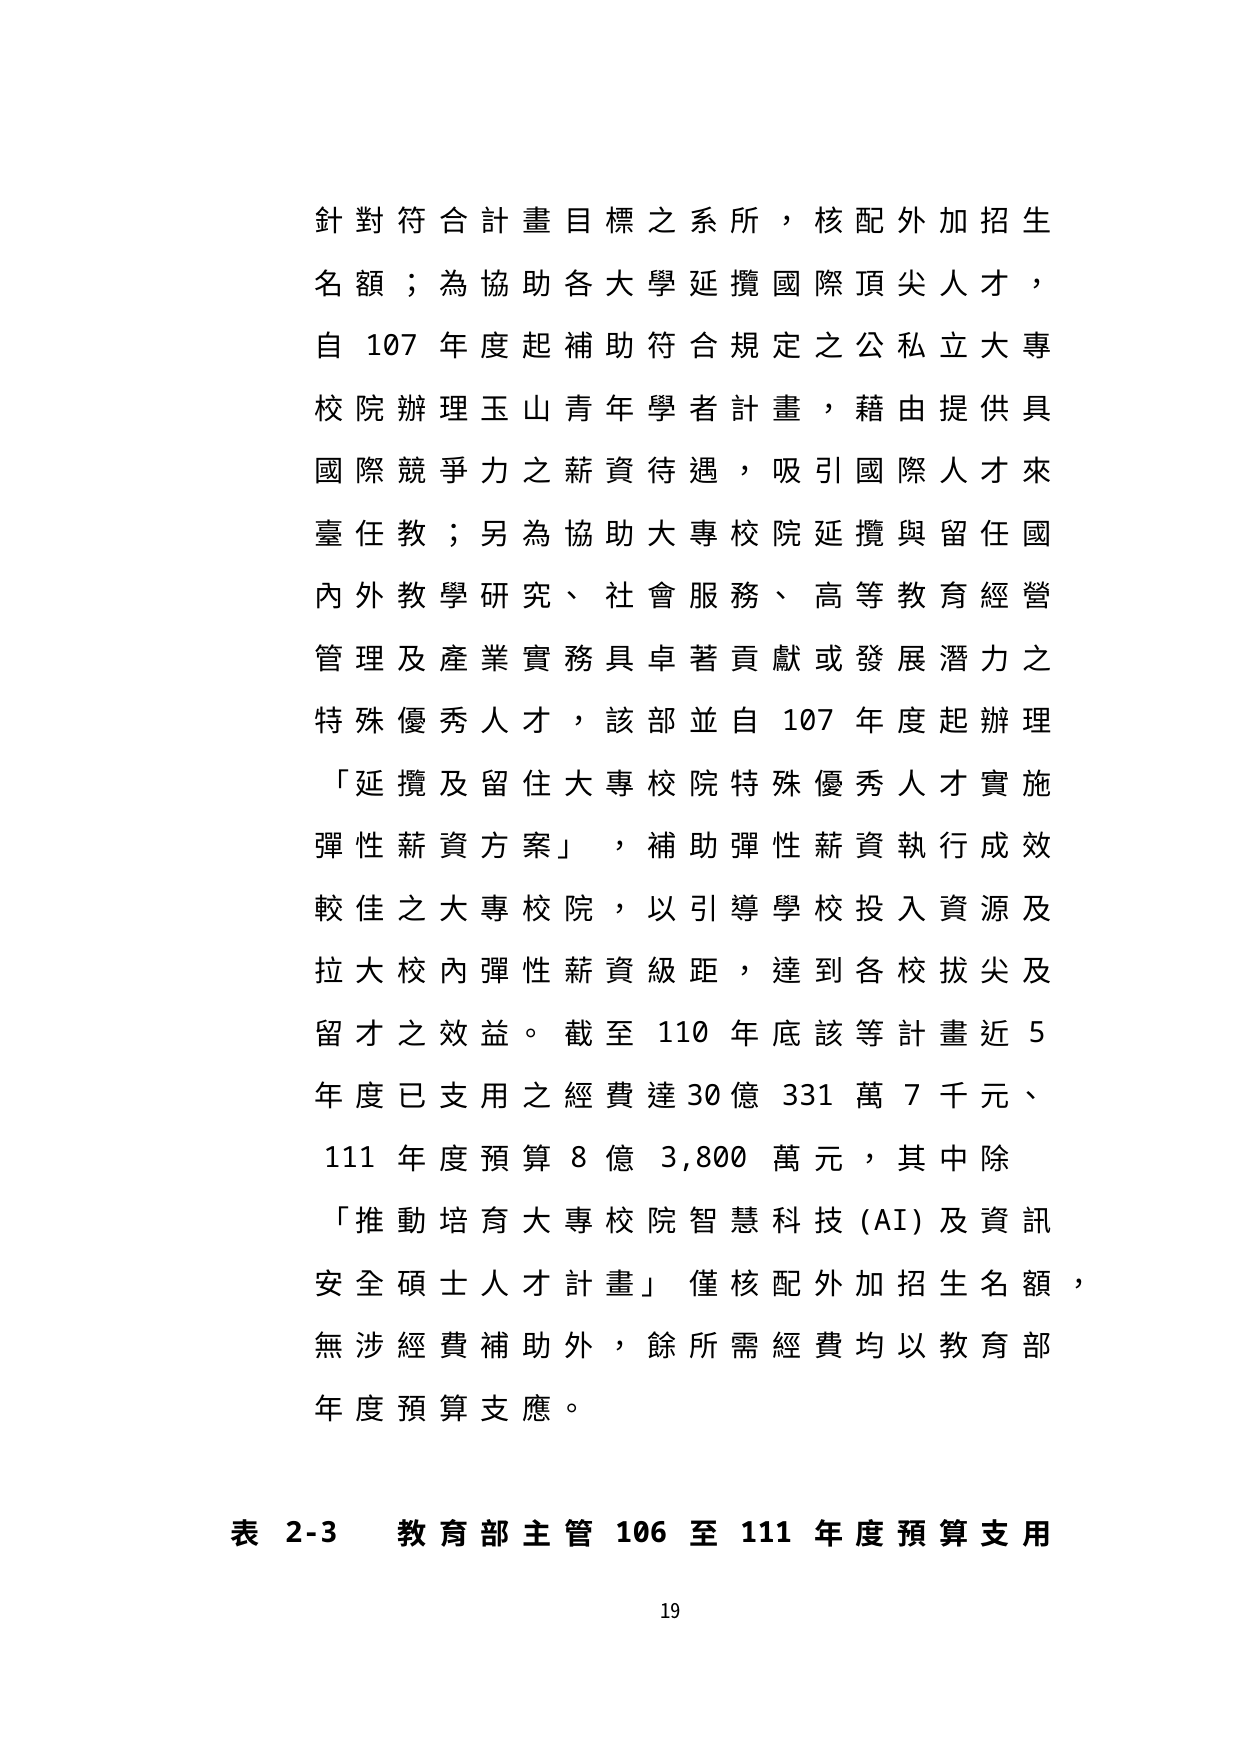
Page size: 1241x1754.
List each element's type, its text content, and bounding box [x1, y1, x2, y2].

text (二)教育部：我國高等教育畢業生雖自85年起隨大專院校校數之擴增而增加，惟所培育出大量之碩博士生與產業需求落差甚大，為改善產學落差情況，教育部近年於協助培育科技人才及攬才方面推動多項計畫(詳表2-3)，諸如：自104年起為引導學校與企業合作，補助博士生及學校將論文研究方向與產業趨勢結合而辦理之大學校院產學合作培育博士級研發人才計畫；為有效鏈結公私立大學研發能量及產業資源，於107年8月至110年7月補助大學辦理產業創新研發計畫，培育博士級研發人才；自108學年度起推動培育大專校院智慧科技(AI)及資訊安全碩士人才計畫，針對符合計畫目標之系所，核配外加招生名額；為協助各大學延攬國際頂尖人才，自107年度起補助符合規定之公私立大專校院辦理玉山青年學者計畫，藉由提供具國際競爭力之薪資待遇，吸引國際人才來臺任教；另為協助大專校院延攬與留任國內外教學研究、社會服務、高等教育經營管理及產業實務具卓著貢獻或發展潛力之特殊優秀人才，該部並自107年度起辦理「延攬及留住大專校院特殊優秀人才實施彈性薪資方案」，補助彈性薪資執行成效較佳之大專校院，以引導學校投入資源及拉大校內彈性薪資級距，達到各校拔尖及留才之效益。截至110年底該等計畫近5年度已支用之經費達30億331萬7千元、111年度預算8億3,800萬元，其中除「推動培育大專校院智慧科技(AI)及資訊安全碩士人才計畫」僅核配外加招生名額，無涉經費補助外，餘所需經費均以教育部年度預算支應。 [242, 177, 1058, 1427]
text 表2-3 教育部主管106至111年度預算支用 [210, 1490, 1058, 1552]
